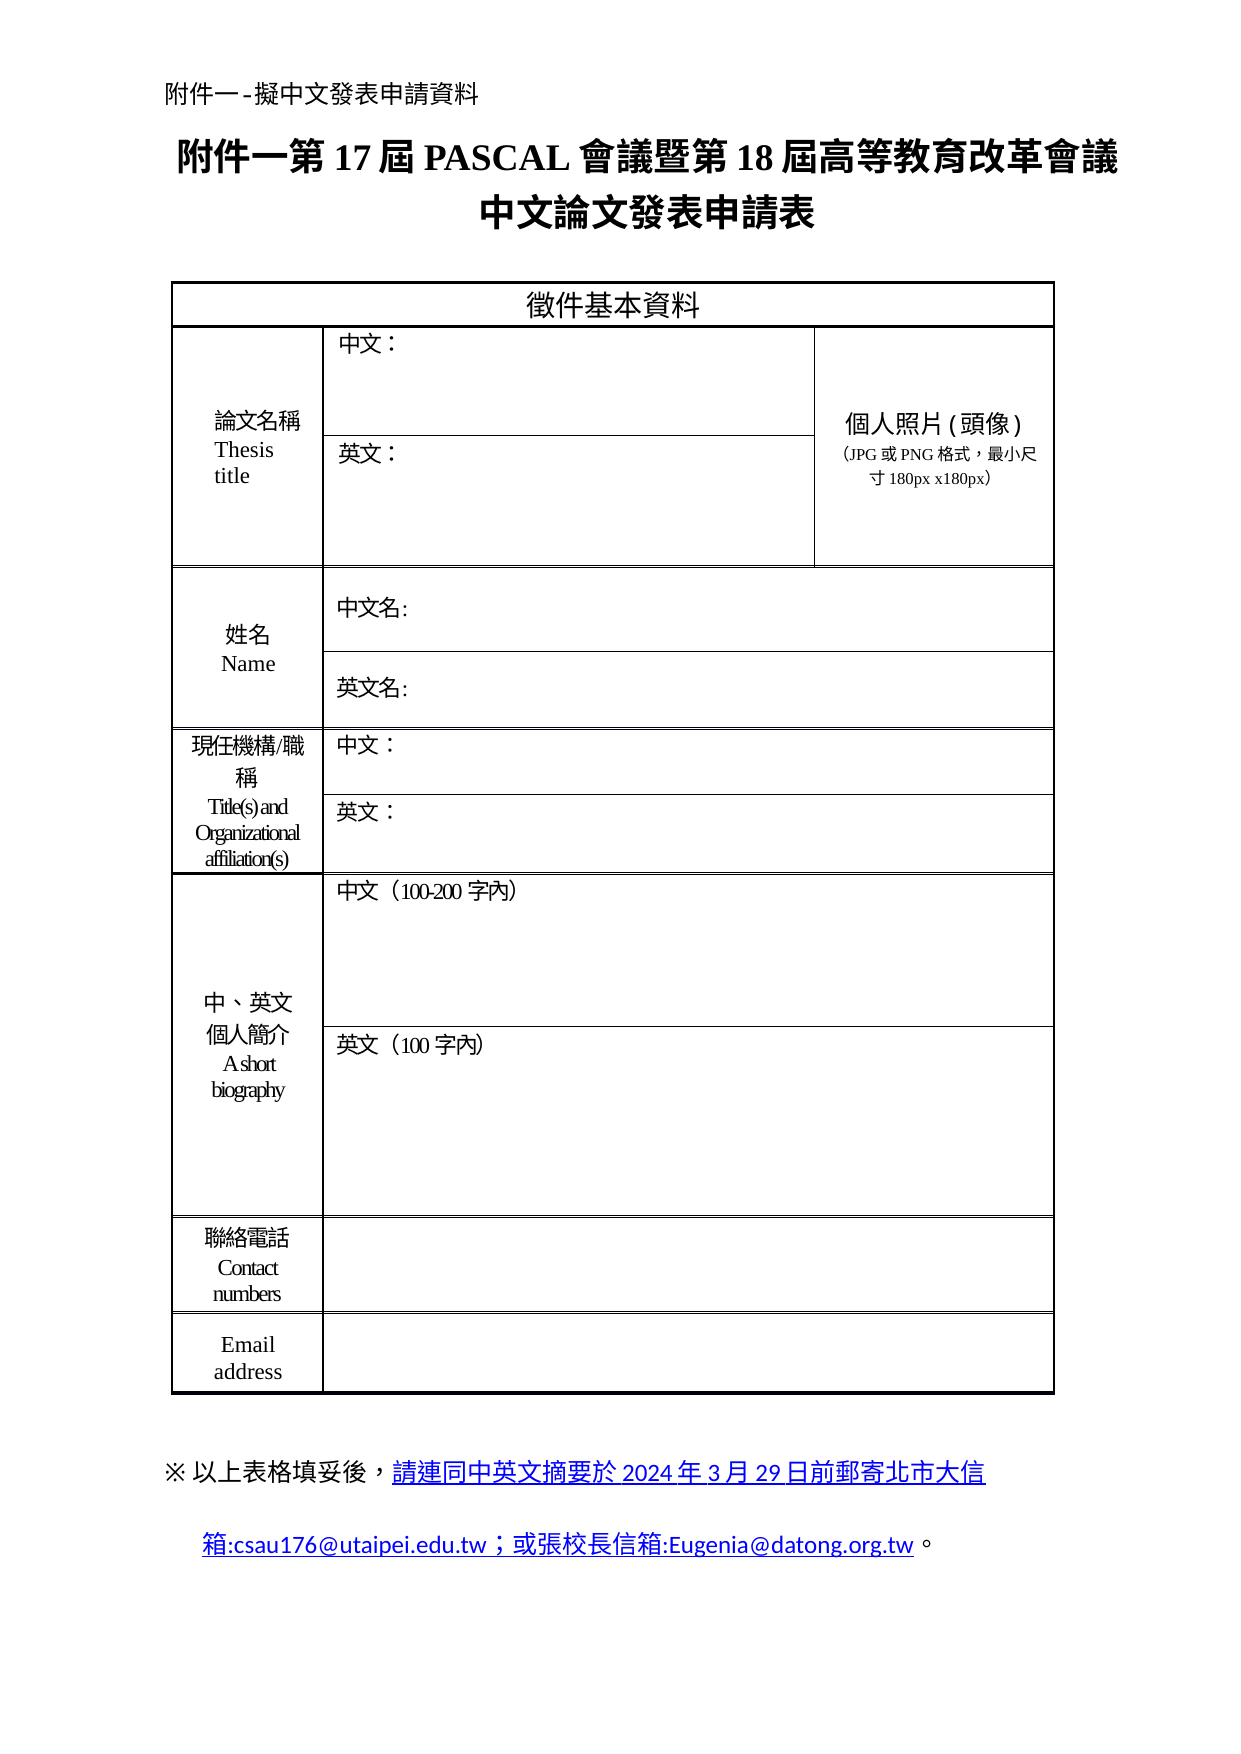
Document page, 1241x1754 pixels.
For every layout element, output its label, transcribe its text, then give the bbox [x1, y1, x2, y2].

table_cell 英文： [324, 795, 1053, 872]
table_cell Email address [173, 1314, 322, 1391]
table_cell [324, 1314, 1053, 1391]
text ※ 以上表格填妥後，請連同中英文摘要於2024年3月29日前郵寄北市大信箱:csau176@utaipei.edu.tw；或張校長信箱:Eugenia@datong.org.tw。 [164, 1452, 1130, 1561]
table_cell 中、英文 個人簡介 A short biography [173, 875, 322, 1215]
table_cell 聯絡電話 Contact numbers [173, 1218, 322, 1311]
table_cell 論文名稱 Thesis title [173, 328, 322, 565]
table_cell 中文： [324, 730, 1053, 794]
table_cell 現任機構/職稱 Title(s) and Organizational affiliation(s) [173, 730, 322, 872]
text 中文論文發表申請表 [164, 196, 1130, 234]
table_cell 英文名: [324, 652, 1053, 727]
text 附件一第17屆PASCAL會議暨第18屆高等教育改革會議 [164, 140, 1130, 177]
table_cell 姓名 Name [173, 568, 322, 727]
table_cell 中文名: [324, 568, 1053, 651]
table_cell 英文（100字內） [324, 1027, 1053, 1215]
table_cell 英文： [324, 436, 814, 565]
table_cell 中文： [324, 328, 814, 435]
table_cell 中文（100-200字內） [324, 875, 1053, 1026]
table_cell 個人照片(頭像) （JPG或PNG格式，最小尺寸180px x180px） [815, 328, 1053, 565]
table_cell [324, 1218, 1053, 1311]
table_header 徵件基本資料 [173, 284, 1053, 325]
